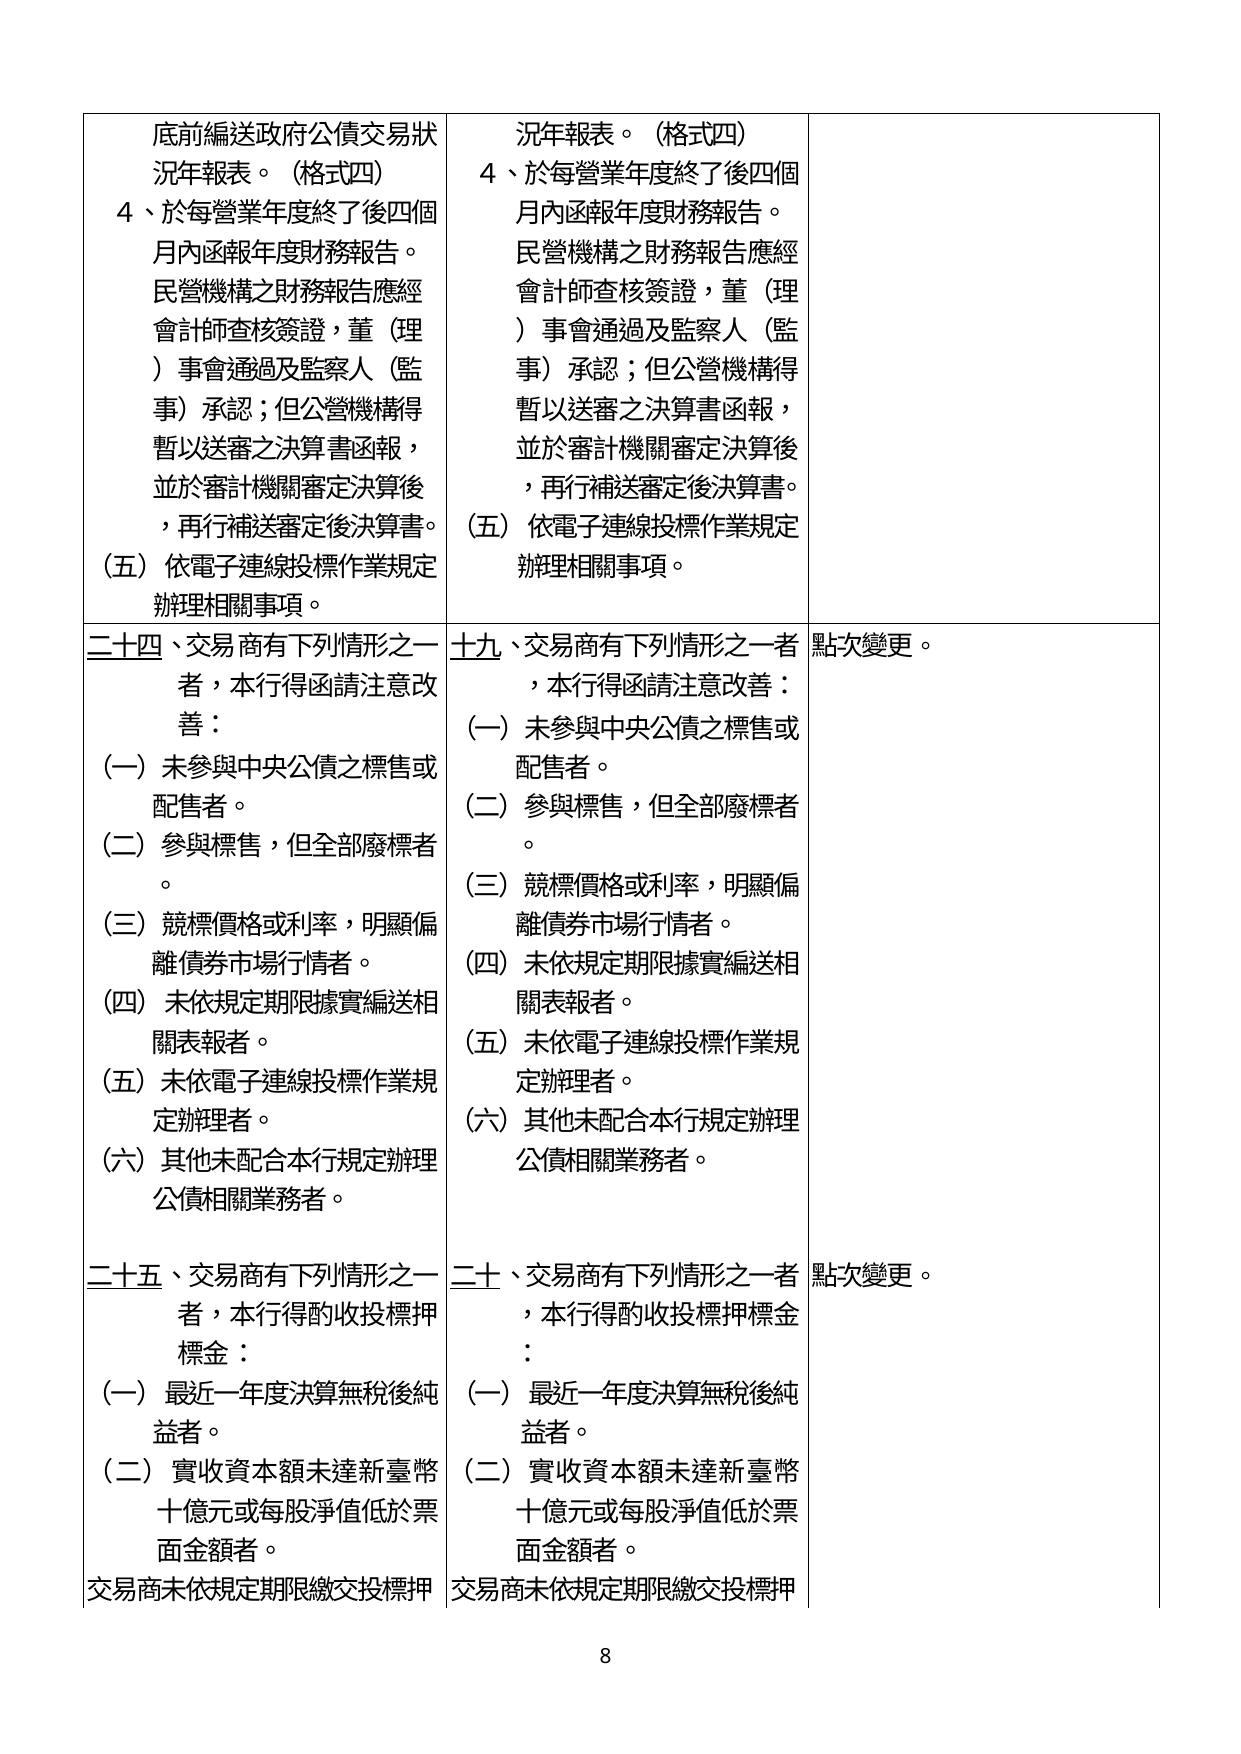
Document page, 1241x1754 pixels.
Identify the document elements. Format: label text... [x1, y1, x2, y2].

table_cell 二十四、交易商有下列情形之一者，本行得函請注意改善： （一）未參與中央公債之標售或配售者。 （二）參與標售，但全部廢標者。 （三）競標價格或利率，明顯偏離債券市場行情者。 （四）未依規定期限據實編送相關表報者。 （五）未依電子連線投標作業規定辦理者。 （六）其他未配合本行規定辦理公債相關業務者。 [84, 624, 446, 1254]
table_cell 二十五、交易商有下列情形之一者，本行得酌收投標押標金 ： （一）最近一年度決算無稅後純益者。 （二）實收資本額未達新臺幣十億元或每股淨值低於票面金額者。 交易商未依規定期限繳交投標押 [84, 1254, 446, 1607]
table_cell [809, 114, 1159, 623]
table_cell 二十、交易商有下列情形之一者，本行得酌收投標押標金： （一）最近一年度決算無稅後純益者。 （二）實收資本額未達新臺幣十億元或每股淨值低於票面金額者。 交易商未依規定期限繳交投標押 [447, 1254, 808, 1607]
table_cell 況年報表。（格式四） ４、於每營業年度終了後四個月內函報年度財務報告。 民營機構之財務報告應經會計師查核簽證，董（理）事會通過及監察人（監事）承認；但公營機構得暫以送審之決算書函報，並於審計機關審定決算後，再行補送審定後決算書。 （五）依電子連線投標作業規定辦理相關事項。 [447, 114, 808, 623]
table_cell 點次變更。 [809, 624, 1159, 1254]
table_cell 底前編送政府公債交易狀況年報表。（格式四） ４、於每營業年度終了後四個月內函報年度財務報告。 民營機構之財務報告應經會計師查核簽證，董（理）事會通過及監察人（監事）承認；但公營機構得暫以送審之決算書函報，並於審計機關審定決算後，再行補送審定後決算書。 （五）依電子連線投標作業規定辦理相關事項。 [84, 114, 446, 623]
table_cell 點次變更。 [809, 1254, 1159, 1607]
table_cell 十九、交易商有下列情形之一者，本行得函請注意改善： （一）未參與中央公債之標售或配售者。 （二）參與標售，但全部廢標者。 （三）競標價格或利率，明顯偏離債券市場行情者。 （四）未依規定期限據實編送相關表報者。 （五）未依電子連線投標作業規定辦理者。 （六）其他未配合本行規定辦理公債相關業務者。 [447, 624, 808, 1254]
